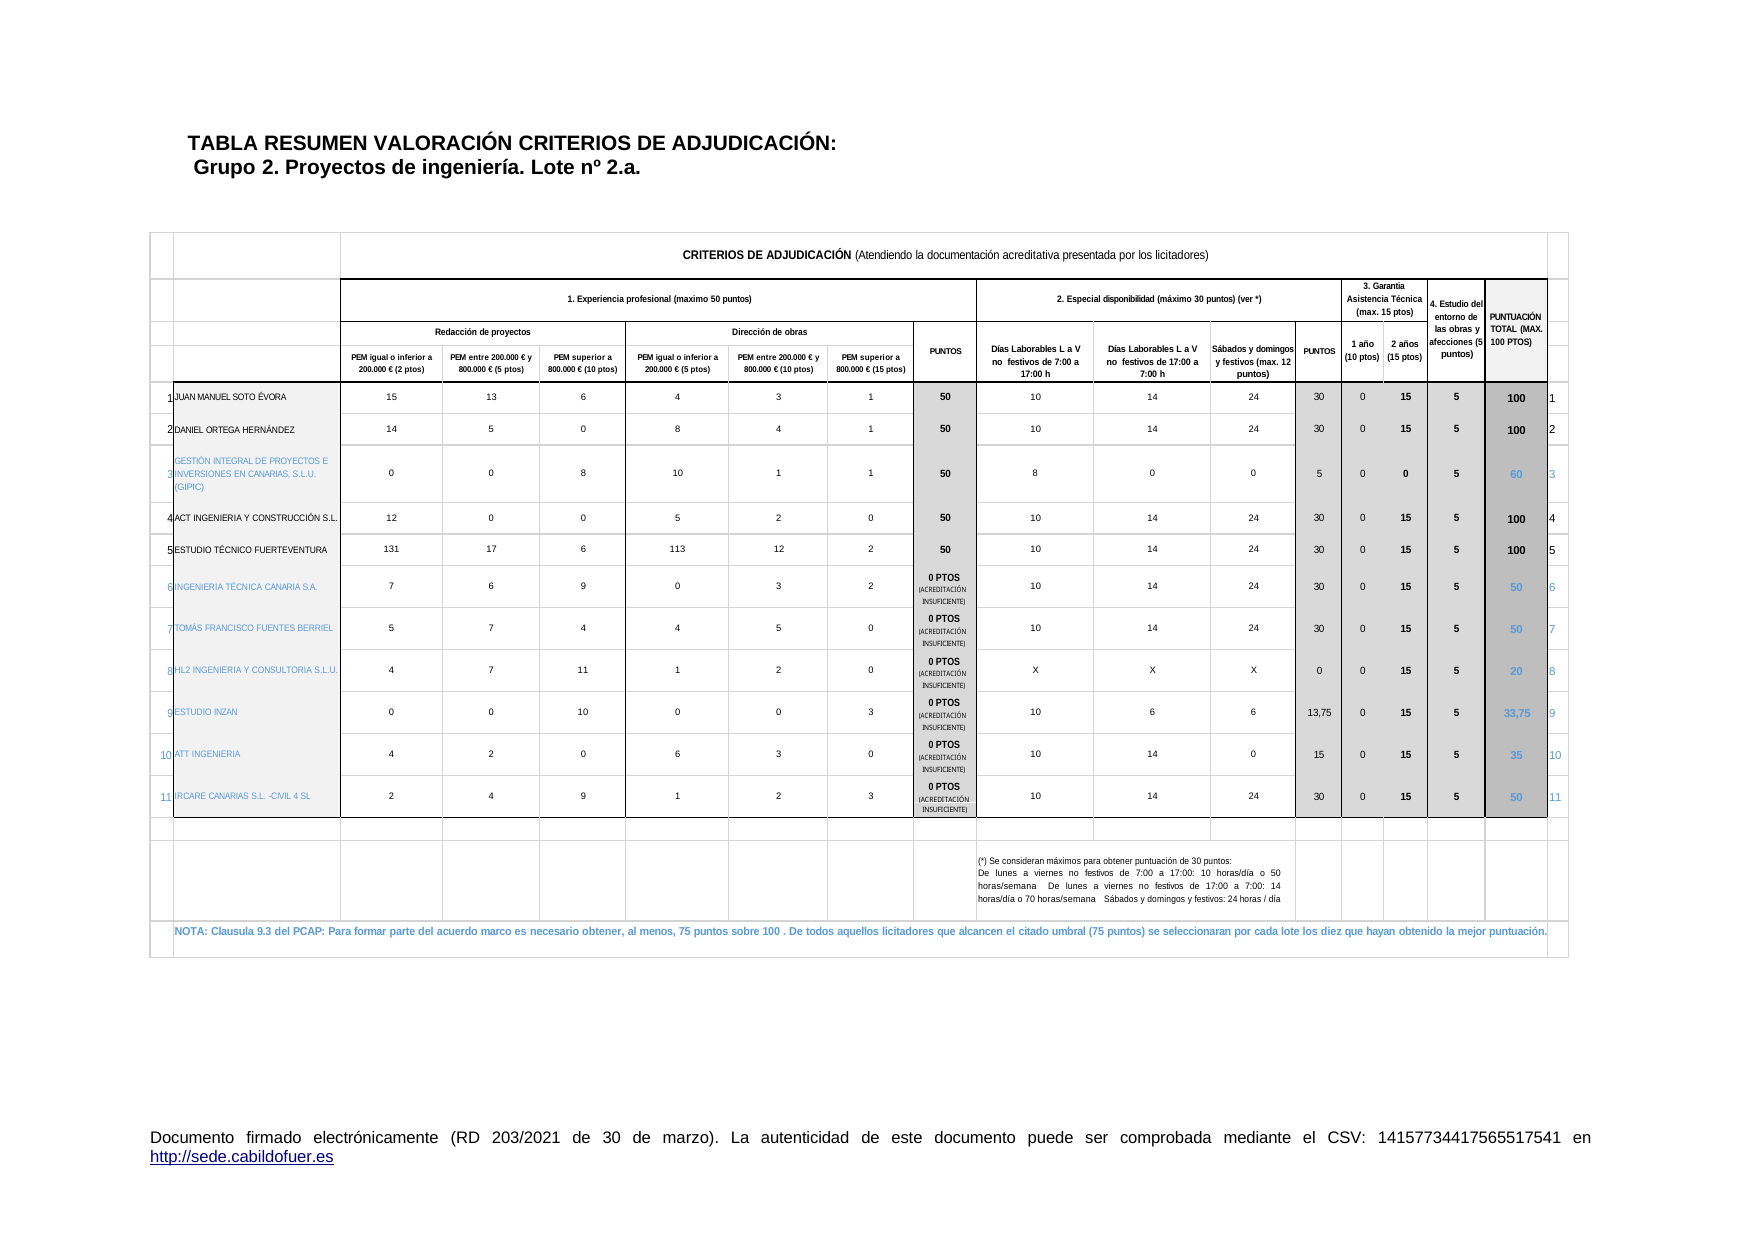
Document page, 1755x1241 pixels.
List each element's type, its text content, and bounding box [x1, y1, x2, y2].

table_cell 1 [828, 383, 913, 413]
table_cell 12 [729, 535, 827, 565]
table_cell 5 [626, 503, 728, 533]
table_cell 10 [1548, 734, 1568, 775]
table_cell 0 PTOS (ACREDITACIÓN INSUFICIENTE) [914, 733, 976, 775]
table_cell 100 [1486, 383, 1547, 413]
table_cell 6 [626, 734, 728, 775]
table_cell 2 [1548, 414, 1568, 444]
table_cell 24 [1211, 383, 1295, 413]
table_cell [1428, 841, 1484, 920]
table_cell 2 [729, 503, 827, 533]
table_cell 50 [914, 383, 976, 413]
table_cell 0 [1211, 446, 1295, 501]
table_cell 10 [977, 503, 1093, 533]
table_header [174, 233, 340, 278]
table_cell [174, 280, 340, 321]
table_cell 0 [1342, 533, 1383, 565]
table_cell 0 [626, 566, 728, 607]
table_cell 15 [1383, 733, 1427, 775]
table_header CRITERIOS DE ADJUDICACIÓN (Atendiendo la documentación acreditativa presentada por los licitadores) [341, 233, 1547, 278]
table_cell 11 [540, 650, 625, 691]
table_cell [914, 841, 976, 920]
table_cell 13 [443, 383, 539, 413]
table_cell 5 [1428, 533, 1484, 565]
table_cell 24 [1211, 503, 1295, 533]
table_cell 5 [443, 414, 539, 444]
table_cell 17 [443, 535, 539, 565]
table_cell 24 [1211, 776, 1295, 817]
table_cell 4 [341, 734, 442, 775]
table_cell 5 [341, 608, 442, 649]
table_cell 15 [1383, 607, 1427, 649]
table_cell [174, 841, 340, 920]
table_cell 7 [1548, 608, 1568, 649]
table_cell INSUFICIENTE) [914, 803, 976, 817]
table_cell 60 [1486, 444, 1547, 479]
table_cell Sábados y domingos y festivos (max. 12 puntos) [1211, 322, 1295, 381]
table_cell [1296, 841, 1341, 920]
table_cell 5 [1428, 775, 1484, 817]
table_cell 15 [1383, 413, 1427, 444]
table_cell PUNTUACIÓN TOTAL (MAX. 100 PTOS) [1486, 280, 1547, 381]
table_cell [151, 322, 173, 344]
table_cell 5 [1428, 691, 1484, 733]
table_cell 1 [1548, 383, 1568, 413]
table_cell 0 [443, 446, 539, 501]
table_cell 5 [1428, 649, 1484, 691]
table_cell X [977, 650, 1093, 691]
table_cell ACT INGENIERIA Y CONSTRUCCIÓN S.L. [174, 501, 340, 533]
table_cell PEM entre 200.000 € y 800.000 € (5 ptos) [443, 346, 539, 381]
table_cell Días Laborables L a V no festivos de 7:00 a 17:00 h (max. 8 puntos) [977, 322, 1093, 381]
table_cell 9 [151, 692, 173, 733]
table_cell 24 [1211, 414, 1295, 444]
table_cell 0 [1342, 565, 1383, 607]
table_cell [1548, 922, 1568, 957]
table_cell 10 [977, 414, 1093, 444]
table_cell (GIPIC) [174, 479, 340, 501]
table_cell 0 [1342, 691, 1383, 733]
table_cell 0 [341, 692, 442, 733]
table_cell ESTUDIO INZAN [174, 691, 340, 733]
table_cell 15 [1383, 533, 1427, 565]
table_cell INGENIERIA TÉCNICA CANARIA S.A. [174, 565, 340, 607]
table_cell 50 [914, 413, 976, 444]
table_cell [540, 841, 625, 920]
table_cell 7 [443, 608, 539, 649]
table_cell 11 [151, 776, 173, 817]
table_cell 15 [1383, 649, 1427, 691]
table_cell TOMÁS FRANCISCO FUENTES BERRIEL [174, 607, 340, 649]
table_cell 1 año (10 ptos) [1342, 322, 1383, 381]
table_cell 2. Especial disponibilidad (máximo 30 puntos) (ver *) [977, 280, 1341, 321]
table_cell 11 [1548, 776, 1568, 817]
table_cell 5 [151, 535, 173, 565]
table_cell 4 [626, 608, 728, 649]
table_cell 7 [151, 608, 173, 649]
table_cell PUNTOS [1296, 322, 1341, 381]
table_cell 0 [1342, 649, 1383, 691]
table_cell X [1211, 650, 1295, 691]
table_cell 0 [729, 692, 827, 733]
table_cell [151, 841, 173, 920]
table_cell DANIEL ORTEGA HERNÁNDEZ [174, 413, 340, 444]
table_cell [1428, 818, 1484, 839]
table_cell 1. Experiencia profesional (maximo 50 puntos) [341, 280, 976, 321]
table_cell 14 [1094, 503, 1210, 533]
table_cell 10 [977, 692, 1093, 733]
table_cell [977, 818, 1093, 839]
table_cell Dirección de obras [626, 322, 913, 344]
table_cell 6 [540, 383, 625, 413]
table_cell 15 [1383, 775, 1427, 817]
table_cell 6 [151, 566, 173, 607]
table_cell Redacción de proyectos [341, 322, 625, 344]
table_cell 50 [1486, 607, 1547, 649]
table_cell 2 [828, 535, 913, 565]
table_cell 14 [1094, 414, 1210, 444]
table_header [1548, 233, 1568, 278]
table_cell [1342, 841, 1383, 920]
table_cell 8 [151, 650, 173, 691]
table_cell [151, 818, 173, 839]
table_cell 5 [1296, 444, 1341, 479]
table_cell 35 [1486, 733, 1547, 775]
table_cell [1486, 841, 1547, 920]
table_cell 0 [540, 414, 625, 444]
table_cell 3 [729, 383, 827, 413]
table_cell [540, 818, 625, 839]
table_cell 30 [1296, 383, 1341, 413]
table_cell 6 [1211, 692, 1295, 733]
table_cell 0 PTOS (ACREDITACIÓN INSUFICIENTE) [914, 649, 976, 691]
table_cell 7 [443, 650, 539, 691]
table_cell 10 [977, 734, 1093, 775]
table_cell 4 [540, 608, 625, 649]
table_cell PEM entre 200.000 € y 800.000 € (10 ptos) [729, 346, 827, 381]
table_cell 113 [626, 535, 728, 565]
table_cell 0 [626, 692, 728, 733]
table_cell 30 [1296, 413, 1341, 444]
table_cell 10 [977, 566, 1093, 607]
table_cell 12 [341, 503, 442, 533]
table_cell 30 [1296, 607, 1341, 649]
table_cell 1 [626, 776, 728, 817]
table_cell ESTUDIO TÉCNICO FUERTEVENTURA [174, 533, 340, 565]
table_cell 0 [1342, 607, 1383, 649]
table_cell 6 [443, 566, 539, 607]
table_cell 15 [1383, 565, 1427, 607]
table_cell [1548, 818, 1568, 839]
table_cell 2 [341, 776, 442, 817]
table_cell [151, 280, 173, 321]
table_cell [729, 818, 827, 839]
table_cell 0 PTOS (ACREDITACIÓN [914, 775, 976, 802]
table_cell 1 [626, 650, 728, 691]
table_cell 2 años (15 ptos) [1384, 322, 1427, 381]
subtitle TABLA RESUMEN VALORACIÓN CRITERIOS DE ADJUDICACIÓN: [187, 131, 1612, 154]
table_cell PEM superior a 800.000 € (10 ptos) [540, 346, 625, 381]
table_cell 2 [729, 776, 827, 817]
table_cell 10 [977, 535, 1093, 565]
table_cell 4 [151, 503, 173, 533]
table_cell 3 [828, 776, 913, 817]
table_cell [443, 818, 539, 839]
table_cell 0 [1342, 775, 1383, 817]
table_cell 6 [1094, 692, 1210, 733]
table_cell 1 [151, 383, 173, 413]
table_cell 0 [1342, 383, 1383, 413]
table_cell 3 [729, 734, 827, 775]
table_cell 9 [1548, 692, 1568, 733]
table_cell [1094, 818, 1210, 839]
table_header [151, 233, 173, 278]
table_cell 5 [1428, 383, 1484, 413]
table_cell 3. Garantia Asistencia Técnica (max. 15 ptos) [1342, 280, 1427, 321]
table_cell 0 [1342, 479, 1383, 533]
table_cell 14 [341, 414, 442, 444]
table_cell 30 [1296, 479, 1341, 533]
table_cell [1384, 818, 1427, 839]
table_cell 0 [828, 734, 913, 775]
table_cell 50 [1486, 775, 1547, 817]
table_cell 50 [914, 533, 976, 565]
table_cell 1 [828, 446, 913, 501]
table_cell 30 [1296, 533, 1341, 565]
table_cell JUAN MANUEL SOTO ÉVORA [174, 383, 340, 413]
table_cell 100 [1486, 533, 1547, 565]
table_cell 0 [1342, 413, 1383, 444]
table_cell 0 [1342, 733, 1383, 775]
table_cell 15 [1296, 733, 1341, 775]
table_cell 8 [540, 446, 625, 501]
table_cell [341, 841, 442, 920]
table_cell 2 [828, 566, 913, 607]
table_cell PEM superior a 800.000 € (15 ptos) [828, 346, 913, 381]
table_cell [1384, 841, 1427, 920]
table_cell 10 [977, 608, 1093, 649]
table_cell [1548, 346, 1568, 381]
table_cell 15 [1383, 479, 1427, 533]
table_cell 3 [1548, 446, 1568, 501]
table_cell 5 [1428, 733, 1484, 775]
table_cell [1342, 818, 1383, 839]
table_cell 30 [1296, 775, 1341, 817]
table_cell NOTA: Clausula 9.3 del PCAP: Para formar parte del acuerdo marco es necesario obtener, al menos, 75 puntos sobre 100 . De todos aquellos licitadores que alcancen el citado umbral (75 puntos) se seleccionaran por cada lote los diez que hayan obtenido la mejor puntuación. [174, 922, 1547, 957]
table_cell 1 [729, 446, 827, 501]
table_cell 4 [1548, 503, 1568, 533]
text Grupo 2. Proyectos de ingeniería. Lote nº 2.a. [193, 154, 1612, 178]
table_cell 10 [151, 734, 173, 775]
table_cell GESTIÓN INTEGRAL DE PROYECTOS E [174, 444, 340, 466]
table_cell 20 [1486, 649, 1547, 691]
table_cell 24 [1211, 566, 1295, 607]
table_cell 30 [1296, 565, 1341, 607]
table_cell PEM igual o inferior a 200.000 € (5 ptos) [626, 346, 728, 381]
table_cell INVERSIONES EN CANARIAS, S.L.U. [174, 466, 340, 479]
table_cell 4 [729, 414, 827, 444]
table_cell 3 [151, 446, 173, 501]
table_cell [174, 322, 340, 344]
table_cell HL2 INGENIERIA Y CONSULTORIA S.L.U. [174, 649, 340, 691]
table_cell 0 [1094, 446, 1210, 501]
text Documento firmado electrónicamente (RD 203/2021 de 30 de marzo). La autenticidad de este documento puede ser comprobada mediante el CSV: 14157734417565517541 en http://sede.cabildofuer.es [150, 1128, 1601, 1166]
table_cell 5 [1428, 413, 1484, 444]
table_cell [914, 818, 976, 839]
table_cell [626, 818, 728, 839]
table_cell 8 [626, 414, 728, 444]
table_cell [1211, 818, 1295, 839]
table_cell 33,75 [1486, 691, 1547, 733]
table_cell 15 [341, 383, 442, 413]
table_cell 4 [443, 776, 539, 817]
table_cell 0 PTOS (ACREDITACIÓN INSUFICIENTE) [914, 607, 976, 649]
table_cell ATT INGENIERIA [174, 733, 340, 775]
table_cell 14 [1094, 535, 1210, 565]
table_cell [1548, 280, 1568, 321]
table_cell 5 [1428, 444, 1484, 479]
table_cell [828, 841, 913, 920]
table_cell 10 [540, 692, 625, 733]
table_cell 13,75 [1296, 691, 1341, 733]
table_cell [1548, 322, 1568, 344]
table_cell 10 [626, 446, 728, 501]
table_cell [729, 841, 827, 920]
table_cell [1486, 818, 1547, 839]
table_cell 14 [1094, 608, 1210, 649]
table_cell 0 [341, 446, 442, 501]
table_cell 0 [828, 503, 913, 533]
table_cell 2 [151, 414, 173, 444]
table_cell 0 [443, 503, 539, 533]
table_cell 14 [1094, 383, 1210, 413]
table_cell 100 [1486, 479, 1547, 533]
table_cell 3 [729, 566, 827, 607]
table_cell 24 [1211, 535, 1295, 565]
table_cell 14 [1094, 734, 1210, 775]
table_cell 50 [1486, 565, 1547, 607]
table_cell [443, 841, 539, 920]
table_cell 0 [443, 692, 539, 733]
table_cell [828, 818, 913, 839]
table_cell 14 [1094, 566, 1210, 607]
table_cell 2 [729, 650, 827, 691]
table_cell 0 [1383, 444, 1427, 479]
table_cell [174, 346, 340, 381]
table_cell 9 [540, 566, 625, 607]
table_cell (*) Se consideran máximos para obtener puntuación de 30 puntos: De lunes a viernes no festivos de 7:00 a 17:00: 10 horas/día o 50 horas/semana De lunes a viernes no festivos de 17:00 a 7:00: 14 horas/día o 70 horas/semana Sábados y domingos y festivos: 24 horas / día [977, 841, 1295, 920]
table_cell 50 [914, 444, 976, 479]
table_cell 7 [341, 566, 442, 607]
table_cell Días Laborables L a V no festivos de 17:00 a 7:00 h (max. 10 puntos) [1094, 322, 1210, 381]
table_cell [1548, 841, 1568, 920]
table_cell 4. Estudio del entorno de las obras y afecciones (5 puntos) [1428, 280, 1484, 381]
table_cell [151, 922, 173, 957]
table_cell PUNTOS [914, 322, 976, 381]
table_cell 9 [540, 776, 625, 817]
table_cell 0 [1342, 444, 1383, 479]
table_cell 0 PTOS (ACREDITACIÓN INSUFICIENTE) [914, 691, 976, 733]
table_cell [174, 818, 340, 839]
table_cell 2 [443, 734, 539, 775]
table_cell 1 [828, 414, 913, 444]
table_cell 0 [540, 734, 625, 775]
table_cell 15 [1383, 691, 1427, 733]
table_cell 0 [828, 608, 913, 649]
table_cell 4 [626, 383, 728, 413]
table_cell [151, 346, 173, 381]
table_cell 4 [341, 650, 442, 691]
table_cell 0 [540, 503, 625, 533]
table_cell 50 [914, 479, 976, 533]
table_cell 6 [540, 535, 625, 565]
table_cell X [1094, 650, 1210, 691]
table_cell 24 [1211, 608, 1295, 649]
table_cell 14 [1094, 776, 1210, 817]
table_cell 5 [1428, 607, 1484, 649]
table_cell 0 [1296, 649, 1341, 691]
table_cell 3 [828, 692, 913, 733]
table_cell 131 [341, 535, 442, 565]
table_cell 5 [729, 608, 827, 649]
table_cell IRCARE CANARIAS S.L. -CIVIL 4 SL [174, 775, 340, 817]
table_cell 0 PTOS (ACREDITACIÓN INSUFICIENTE) [914, 565, 976, 607]
table_cell PEM igual o inferior a 200.000 € (2 ptos) [341, 346, 442, 381]
table_cell 8 [1548, 650, 1568, 691]
table_cell [1296, 818, 1341, 839]
table_cell 0 [1211, 734, 1295, 775]
table_cell 5 [1548, 535, 1568, 565]
table_cell 5 [1428, 565, 1484, 607]
table_cell 10 [977, 776, 1093, 817]
table_cell 6 [1548, 566, 1568, 607]
table_cell 15 [1383, 383, 1427, 413]
table_cell 0 [828, 650, 913, 691]
table_cell [341, 818, 442, 839]
table_cell 10 [977, 383, 1093, 413]
table_cell 100 [1486, 413, 1547, 444]
table_cell [626, 841, 728, 920]
table_cell 8 [977, 446, 1093, 501]
table_cell 5 [1428, 479, 1484, 533]
